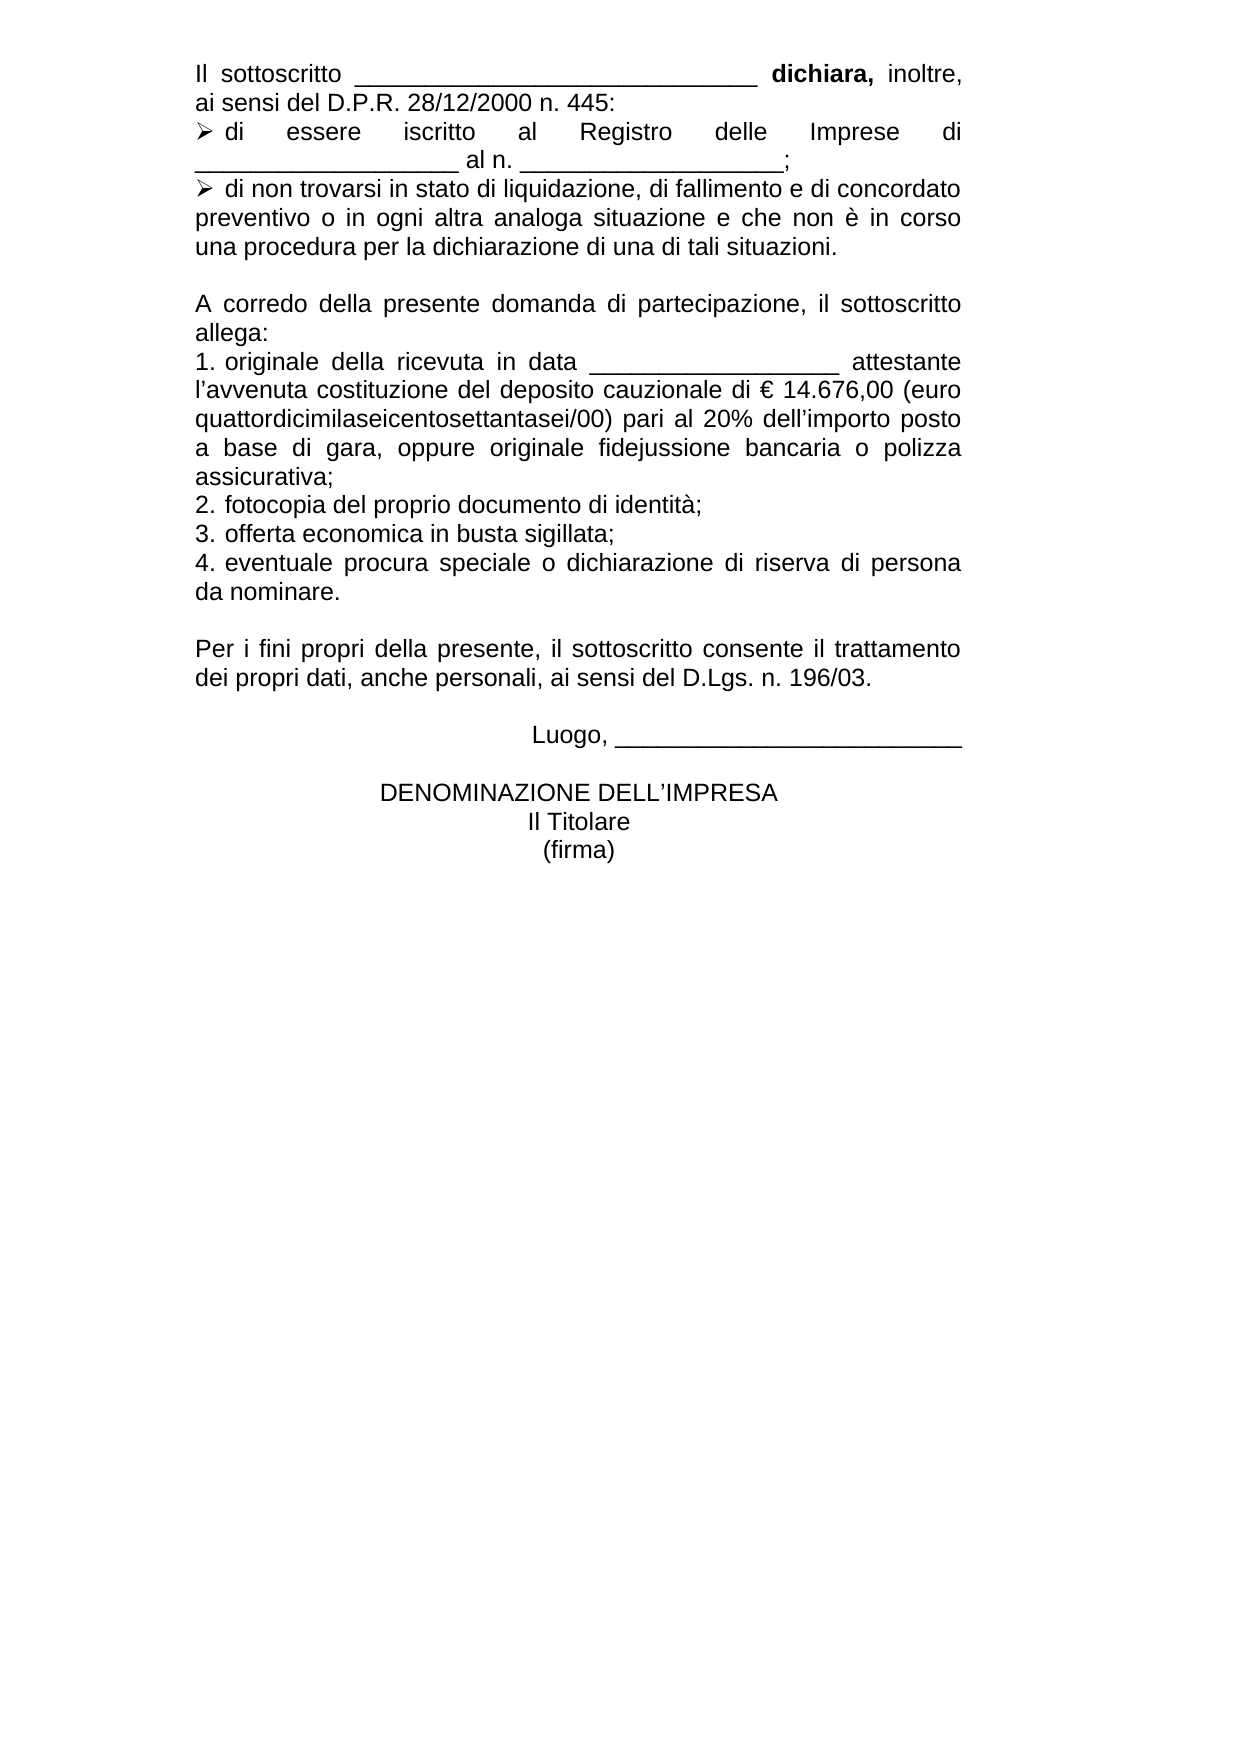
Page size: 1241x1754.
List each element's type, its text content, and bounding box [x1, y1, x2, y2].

list fotocopia del proprio documento di identità; [195, 491, 963, 519]
list offerta economica in busta sigillata; [195, 519, 963, 548]
list eventuale procura speciale o dichiarazione di riserva di persona da nominare. [195, 548, 963, 606]
list di essere iscritto al Registro delle Imprese di ___________________ al n. ___________________; [195, 117, 963, 174]
subtitle Luogo, _________________________ [195, 721, 963, 749]
text Per i fini propri della presente, il sottoscritto consente il trattamento dei propri dati, anche personali, ai sensi del D.Lgs. n. 196/03. [195, 634, 963, 692]
text (firma) [195, 836, 963, 864]
text A corredo della presente domanda di partecipazione, il sottoscritto allega: [195, 289, 963, 347]
list di non trovarsi in stato di liquidazione, di fallimento e di concordato preventivo o in ogni altra analoga situazione e che non è in corso una procedura per la dichiarazione di una di tali situazioni. [195, 174, 963, 261]
list originale della ricevuta in data __________________ attestante l’avvenuta costituzione del deposito cauzionale di € 14.676,00 (euro quattordicimilaseicentosettantasei/00) pari al 20% dell’importo posto a base di gara, oppure originale fidejussione bancaria o polizza assicurativa; [195, 347, 963, 491]
text Il sottoscritto _____________________________ dichiara, inoltre, ai sensi del D.P.R. 28/12/2000 n. 445: [195, 59, 963, 117]
text DENOMINAZIONE DELL’IMPRESA [195, 778, 963, 807]
text Il Titolare [195, 807, 963, 836]
